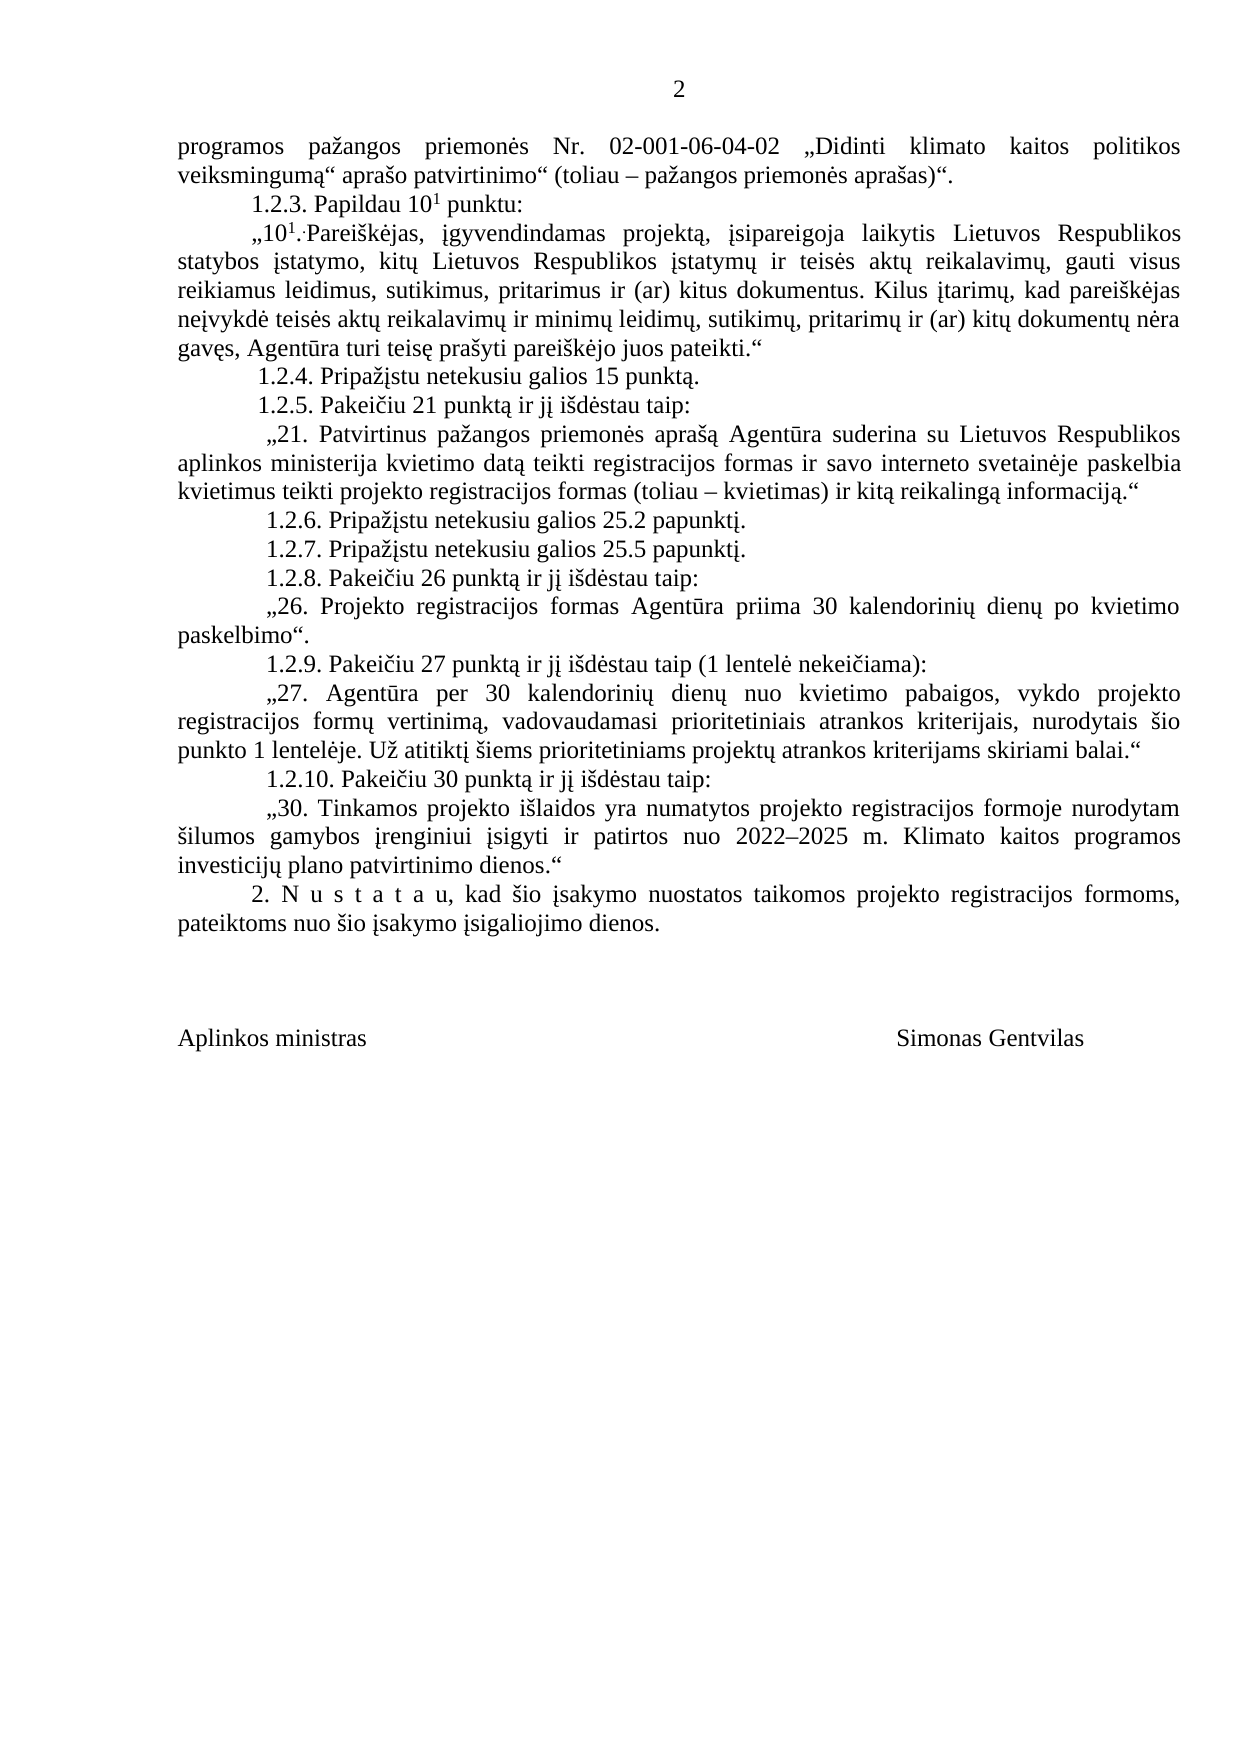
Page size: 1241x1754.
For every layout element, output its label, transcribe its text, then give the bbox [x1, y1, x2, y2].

text „101..Pareiškėjas, įgyvendindamas projektą, įsipareigoja laikytis Lietuvos Respublikos statybos įstatymo, kitų Lietuvos Respublikos įstatymų ir teisės aktų reikalavimų, gauti visus reikiamus leidimus, sutikimus, pritarimus ir (ar) kitus dokumentus. Kilus įtarimų, kad pareiškėjas neįvykdė teisės aktų reikalavimų ir minimų leidimų, sutikimų, pritarimų ir (ar) kitų dokumentų nėra gavęs, Agentūra turi teisę prašyti pareiškėjo juos pateikti.“ [177, 218, 1181, 361]
text 1.2.6. Pripažįstu netekusiu galios 25.2 papunktį. [177, 505, 1181, 534]
text 2. N u s t a t a u, kad šio įsakymo nuostatos taikomos projekto registracijos formoms, pateiktoms nuo šio įsakymo įsigaliojimo dienos. [177, 879, 1181, 936]
text 1.2.9. Pakeičiu 27 punktą ir jį išdėstau taip (1 lentelė nekeičiama): [177, 649, 1181, 678]
text 1.2.4. Pripažįstu netekusiu galios 15 punktą. [177, 361, 1181, 390]
text programos pažangos priemonės Nr. 02-001-06-04-02 „Didinti klimato kaitos politikos veiksmingumą“ aprašo patvirtinimo“ (toliau – pažangos priemonės aprašas)“. [177, 131, 1181, 189]
text „27. Agentūra per 30 kalendorinių dienų nuo kvietimo pabaigos, vykdo projekto registracijos formų vertinimą, vadovaudamasi prioritetiniais atrankos kriterijais, nurodytais šio punkto 1 lentelėje. Už atitiktį šiems prioritetiniams projektų atrankos kriterijams skiriami balai.“ [177, 678, 1181, 764]
text Aplinkos ministras Simonas Gentvilas [177, 1023, 1181, 1051]
text 1.2.7. Pripažįstu netekusiu galios 25.5 papunktį. [177, 534, 1181, 563]
text 1.2.8. Pakeičiu 26 punktą ir jį išdėstau taip: [177, 563, 1181, 591]
text 1.2.10. Pakeičiu 30 punktą ir jį išdėstau taip: [177, 764, 1181, 793]
text 1.2.3. Papildau 101 punktu: [177, 189, 1181, 218]
text „26. Projekto registracijos formas Agentūra priima 30 kalendorinių dienų po kvietimo paskelbimo“. [177, 591, 1181, 649]
text 1.2.5. Pakeičiu 21 punktą ir jį išdėstau taip: [177, 390, 1181, 419]
text „30. Tinkamos projekto išlaidos yra numatytos projekto registracijos formoje nurodytam šilumos gamybos įrenginiui įsigyti ir patirtos nuo 2022–2025 m. Klimato kaitos programos investicijų plano patvirtinimo dienos.“ [177, 793, 1181, 879]
text „21. Patvirtinus pažangos priemonės aprašą Agentūra suderina su Lietuvos Respublikos aplinkos ministerija kvietimo datą teikti registracijos formas ir savo interneto svetainėje paskelbia kvietimus teikti projekto registracijos formas (toliau – kvietimas) ir kitą reikalingą informaciją.“ [177, 419, 1181, 505]
